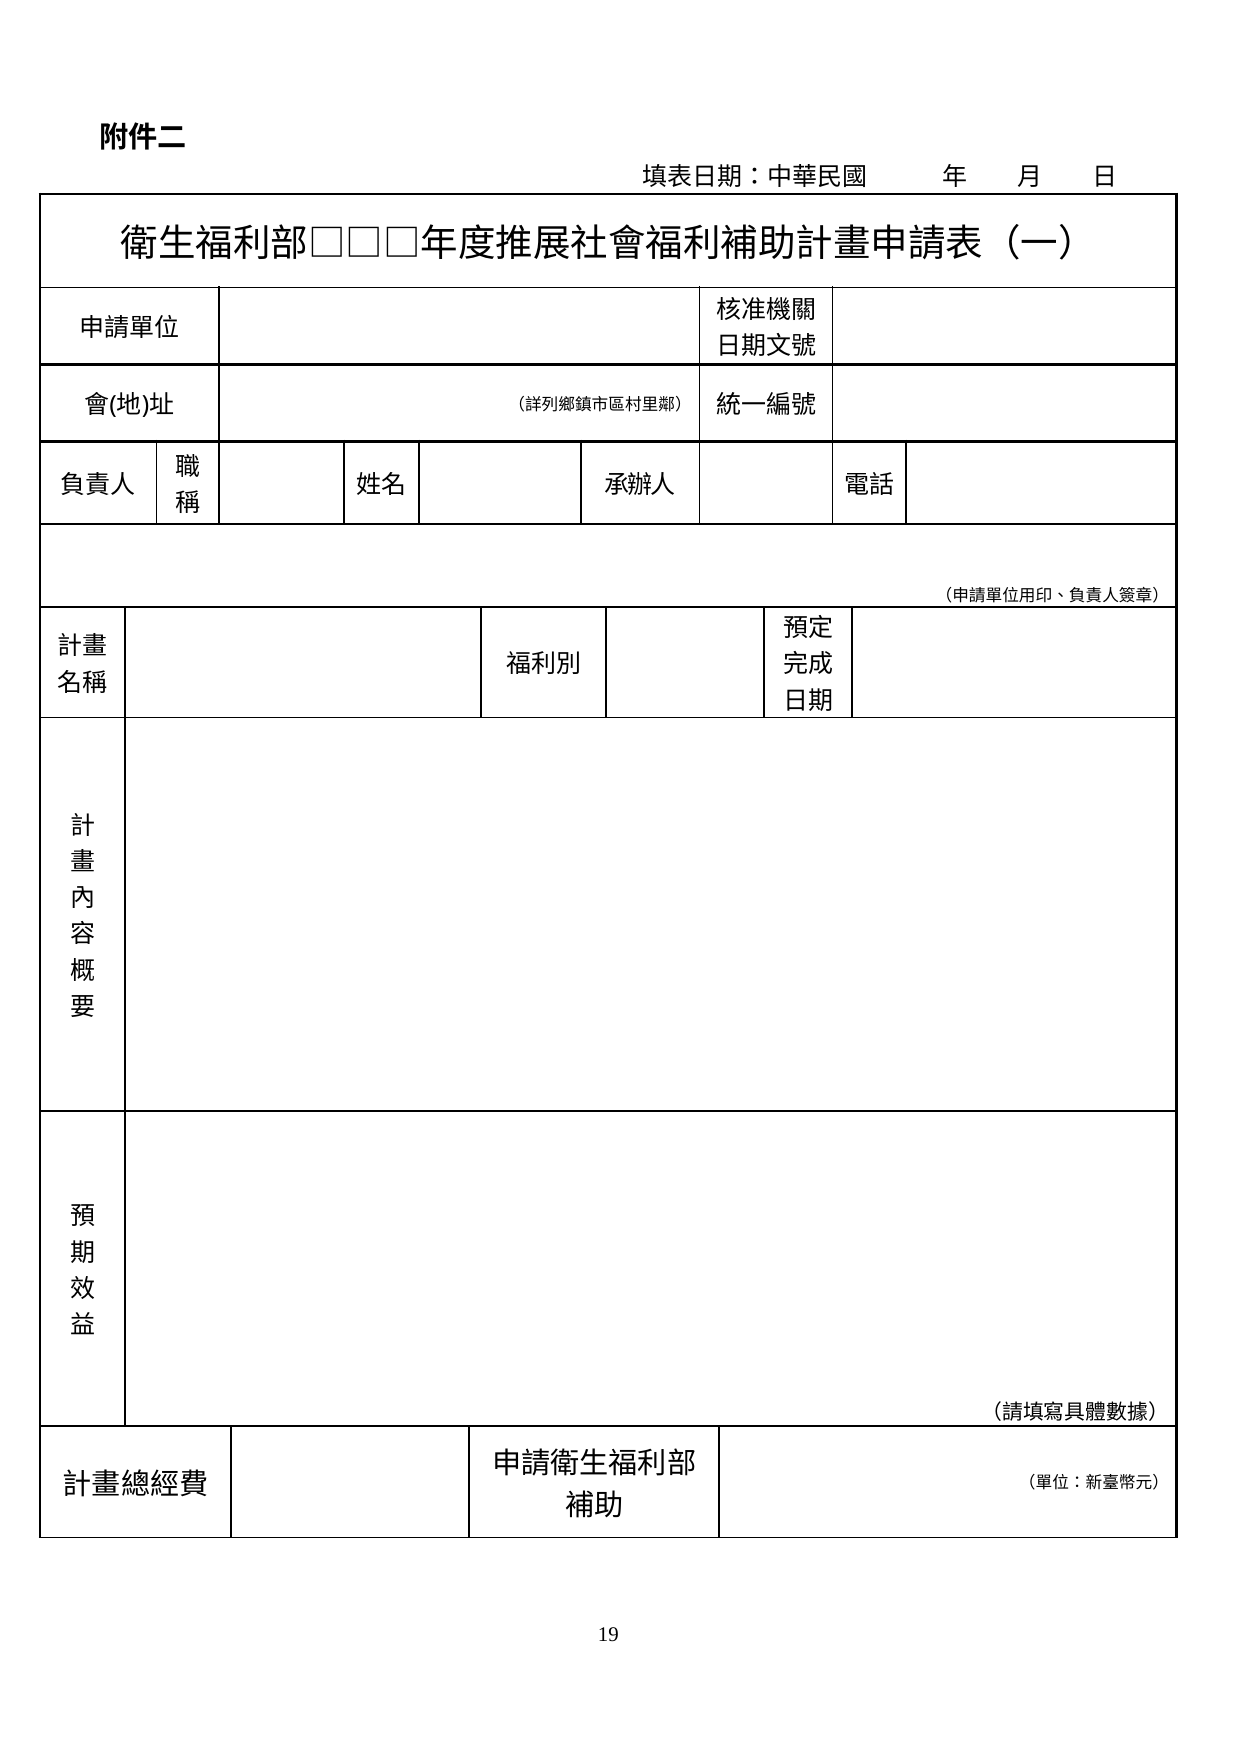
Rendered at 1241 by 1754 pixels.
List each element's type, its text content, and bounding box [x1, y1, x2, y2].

table_cell [126, 608, 480, 716]
table_cell 預定完成日期 [765, 608, 851, 716]
table_cell [607, 608, 763, 716]
table_cell [853, 608, 1175, 716]
table_cell 職稱 [157, 443, 218, 523]
table_cell 會(地)址 [41, 366, 218, 439]
table_cell 計畫 名稱 [41, 608, 124, 716]
text 填表日期：中華民國 年 月 日 [99, 156, 1117, 193]
table_cell [833, 366, 1175, 439]
table_cell 計 畫 內 容 概 要 [41, 718, 124, 1110]
table_cell [220, 443, 343, 523]
table_cell [126, 718, 1175, 1110]
table_cell （申請單位用印、負責人簽章） [41, 525, 1175, 606]
table_cell 福利別 [482, 608, 605, 716]
table_cell （請填寫具體數據） [126, 1112, 1175, 1425]
table_cell [220, 288, 699, 363]
table_cell （單位：新臺幣元） [720, 1427, 1175, 1537]
table_cell [232, 1427, 468, 1537]
table_cell 計畫總經費 [41, 1427, 230, 1537]
table_cell [833, 288, 1175, 363]
table_cell [700, 443, 832, 523]
table_cell 申請衛生福利部 補助 [470, 1427, 718, 1537]
table_cell 姓名 [345, 443, 418, 523]
table_cell （詳列鄉鎮市區村里鄰） [220, 366, 699, 439]
table_cell 承辦人 [582, 443, 699, 523]
table_cell 負責人 [41, 443, 156, 523]
table_cell 預 期 效 益 [41, 1112, 124, 1425]
table_cell 統一編號 [700, 366, 832, 439]
table_cell 電話 [833, 443, 905, 523]
table_header 衛生福利部□□□年度推展社會福利補助計畫申請表（一） [41, 195, 1175, 286]
table_cell [907, 443, 1175, 523]
table_cell 申請單位 [41, 288, 218, 363]
table_cell [420, 443, 580, 523]
table_cell 核准機關 日期文號 [700, 288, 832, 363]
text 附件二 [99, 114, 1117, 156]
